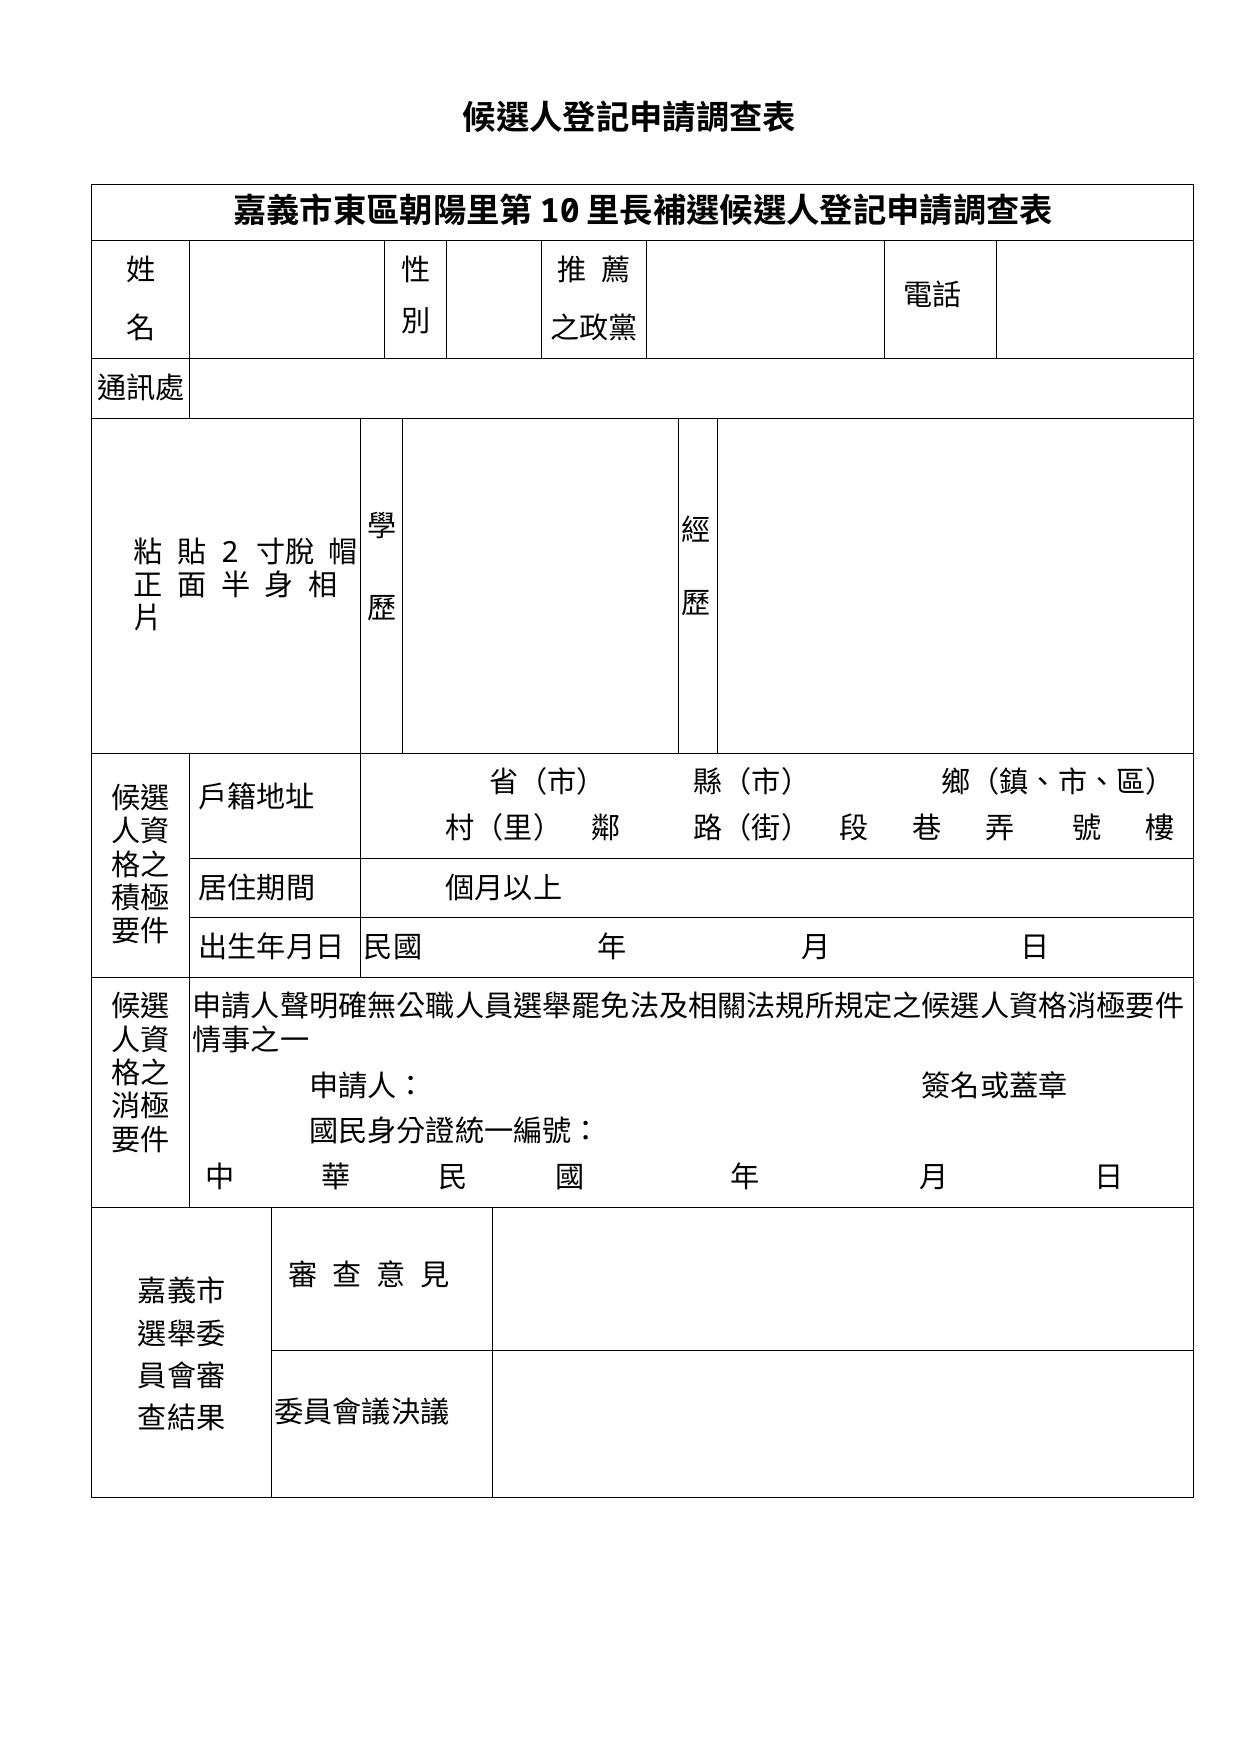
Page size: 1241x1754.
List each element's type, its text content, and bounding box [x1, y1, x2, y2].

table_cell 候選 人資 格之 積極 要件 [92, 754, 189, 977]
table_cell 經 歷 [679, 419, 717, 753]
table_cell 通訊處 [92, 359, 189, 417]
table_cell 居住期間 [190, 859, 360, 917]
table_cell 戶籍地址 [190, 754, 360, 858]
table_cell [190, 359, 1193, 417]
table_cell 嘉義市 選舉委 員會審 查結果 [92, 1208, 271, 1497]
table_cell [493, 1351, 1193, 1497]
table_cell [190, 241, 384, 358]
table_cell 個月以上 [361, 859, 1193, 917]
table_cell 學 歷 [361, 419, 402, 753]
table_cell 民國 年 月 日 [361, 918, 1193, 977]
table_cell 申請人聲明確無公職人員選舉罷免法及相關法規所規定之候選人資格消極要件情事之一 申請人： 簽名或蓋章 國民身分證統一編號： 中 華 民 國 年 月 日 [190, 978, 1193, 1207]
table_cell [403, 419, 678, 753]
table_cell 審 查 意 見 [272, 1208, 492, 1350]
table_cell [647, 241, 884, 358]
table_cell 候選 人資 格之 消極 要件 [92, 978, 189, 1207]
table_header 嘉義市東區朝陽里第10里長補選候選人登記申請調查表 [92, 185, 1193, 240]
table_cell 出生年月日 [190, 918, 360, 977]
table_cell 推 薦 之政黨 [542, 241, 646, 358]
table_cell [447, 241, 541, 358]
text 候選人登記申請調查表 [119, 91, 1106, 139]
table_cell 委員會議決議 [272, 1351, 492, 1497]
table_cell 粘 貼 2 寸脫 帽 正 面 半 身 相 片 [92, 419, 360, 753]
table_cell [997, 241, 1193, 358]
table_cell 性 別 [385, 241, 446, 358]
table_cell 姓 名 [92, 241, 189, 358]
table_cell 電話 [885, 241, 996, 358]
table_cell [718, 419, 1193, 753]
table_cell 省（市） 縣（市） 鄉（鎮、市、區） 村（里） 鄰 路（街） 段 巷 弄 號 樓 [361, 754, 1193, 858]
table_cell [493, 1208, 1193, 1350]
